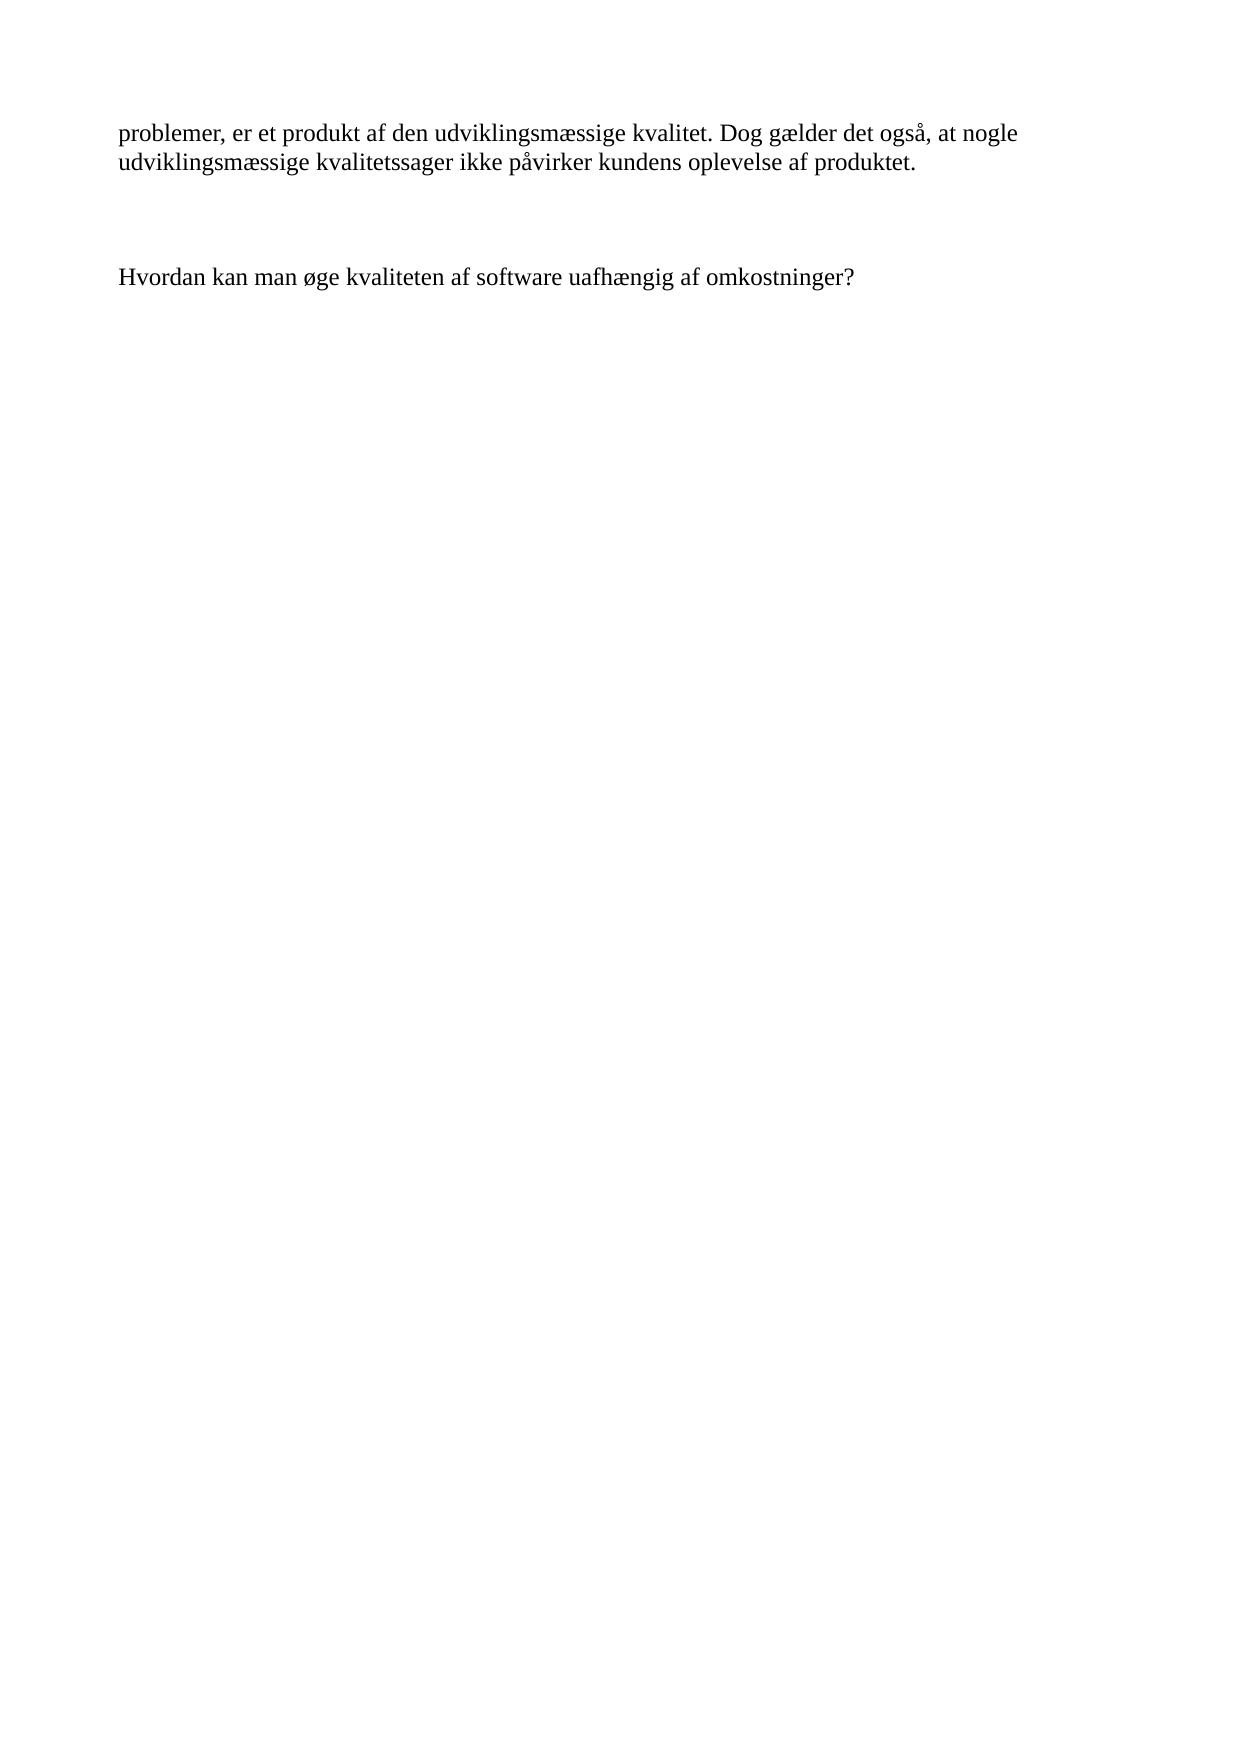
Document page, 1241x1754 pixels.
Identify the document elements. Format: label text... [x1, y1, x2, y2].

text Hvordan kan man øge kvaliteten af software uafhængig af omkostninger? [118, 262, 1122, 291]
text problemer, er et produkt af den udviklingsmæssige kvalitet. Dog gælder det også, at nogle udviklingsmæssige kvalitetssager ikke påvirker kundens oplevelse af produktet. [118, 118, 1122, 176]
